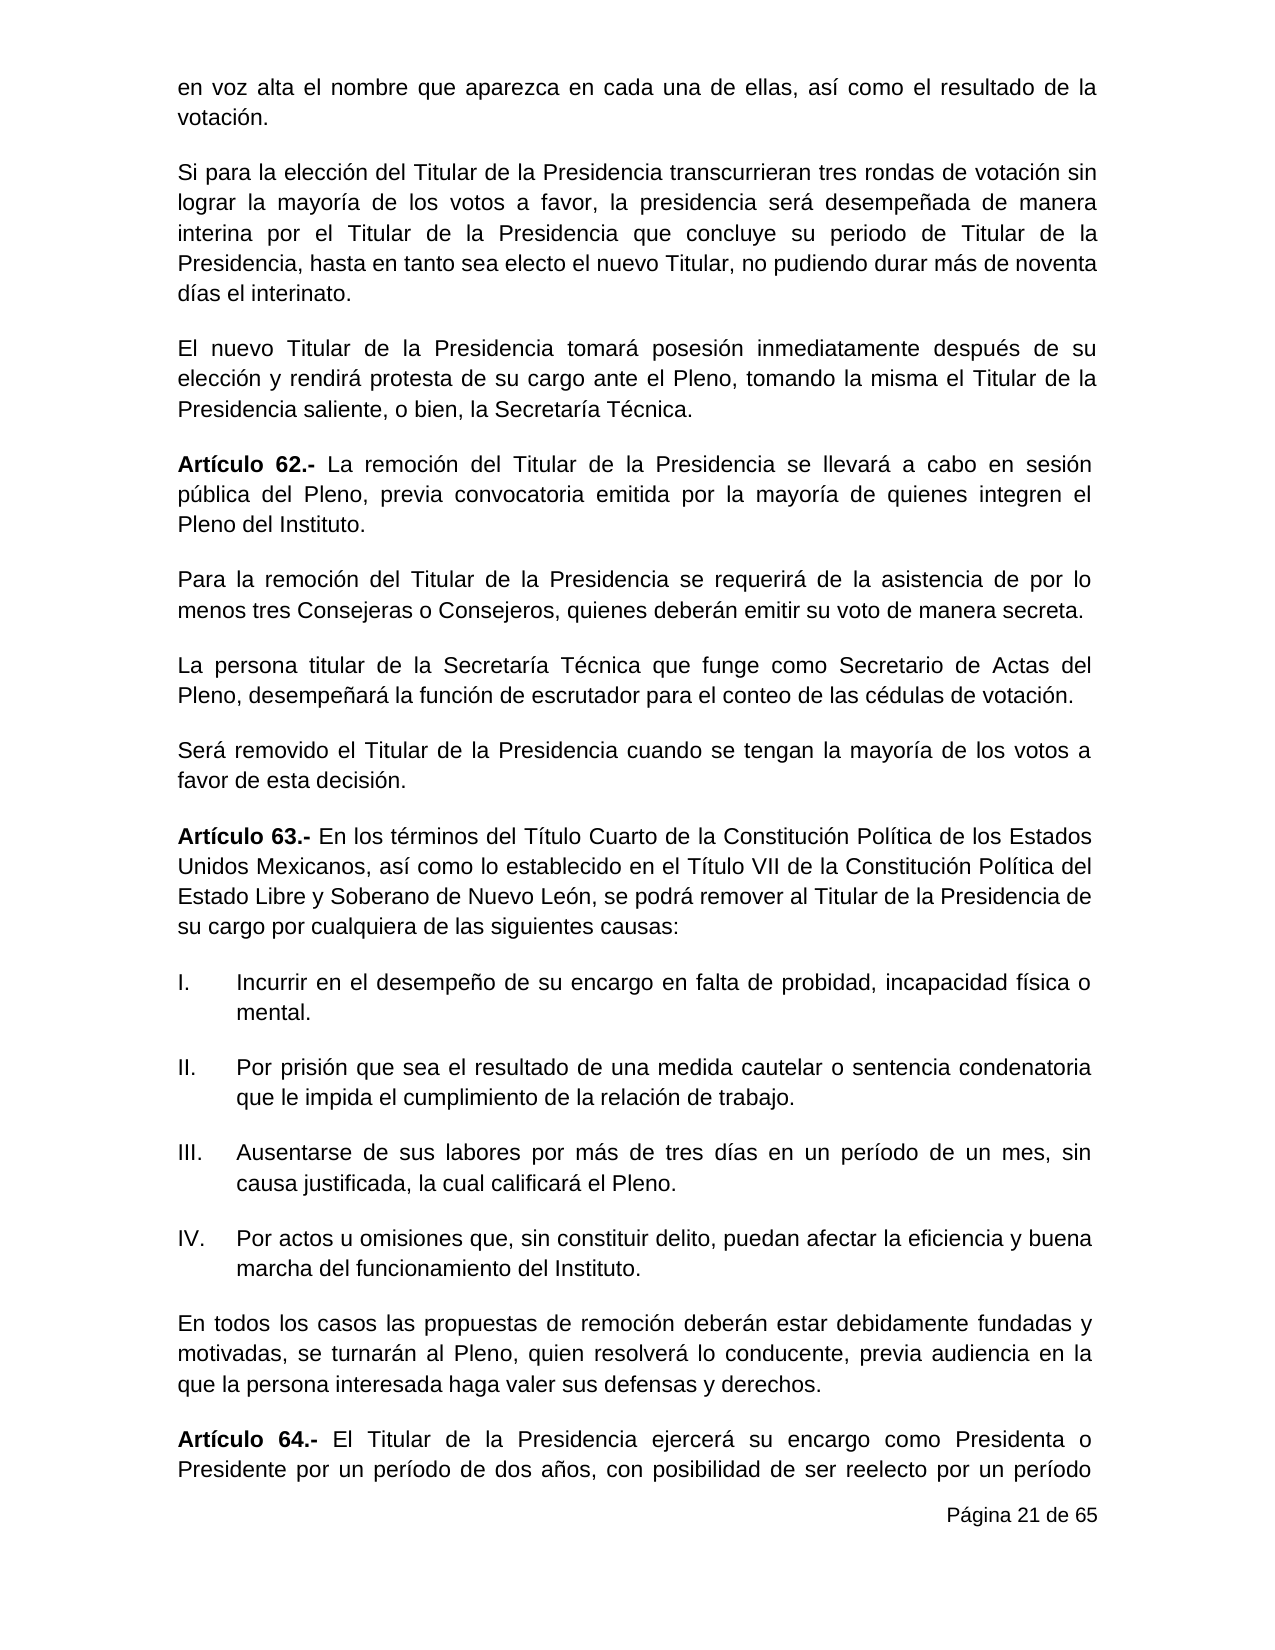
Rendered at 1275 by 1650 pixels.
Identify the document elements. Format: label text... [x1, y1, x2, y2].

text Para la remoción del Titular de la Presidencia se requerirá de la asistencia de por lo menos tres Consejeras o Consejeros, quienes deberán emitir su voto de manera secreta. [177, 566, 1093, 623]
list Artículo 64.- El Titular de la Presidencia ejercerá su encargo como Presidenta o Presidente por un período de dos años, con posibilidad de ser reelecto por un período [177, 1426, 1093, 1482]
text El nuevo Titular de la Presidencia tomará posesión inmediatamente después de su elección y rendirá protesta de su cargo ante el Pleno, tomando la misma el Titular de la Presidencia saliente, o bien, la Secretaría Técnica. [177, 335, 1098, 422]
list Artículo 62.- La remoción del Titular de la Presidencia se llevará a cabo en sesión pública del Pleno, previa convocatoria emitida por la mayoría de quienes integren el Pleno del Instituto. [177, 451, 1093, 538]
list Por actos u omisiones que, sin constituir delito, puedan afectar la eficiencia y buena marcha del funcionamiento del Instituto. [177, 1225, 1092, 1281]
text Será removido el Titular de la Presidencia cuando se tengan la mayoría de los votos a favor de esta decisión. [177, 737, 1093, 794]
list Por prisión que sea el resultado de una medida cautelar o sentencia condenatoria que le impida el cumplimiento de la relación de trabajo. [177, 1054, 1092, 1111]
text La persona titular de la Secretaría Técnica que funge como Secretario de Actas del Pleno, desempeñará la función de escrutador para el conteo de las cédulas de votación. [177, 652, 1093, 708]
text Si para la elección del Titular de la Presidencia transcurrieran tres rondas de votación sin lograr la mayoría de los votos a favor, la presidencia será desempeñada de manera interina por el Titular de la Presidencia que concluye su periodo de Titular de la Presidencia, hasta en tanto sea electo el nuevo Titular, no pudiendo durar más de noventa días el interinato. [177, 159, 1098, 306]
text en voz alta el nombre que aparezca en cada una de ellas, así como el resultado de la votación. [177, 74, 1098, 130]
text En todos los casos las propuestas de remoción deberán estar debidamente fundadas y motivadas, se turnarán al Pleno, quien resolverá lo conducente, previa audiencia en la que la persona interesada haga valer sus defensas y derechos. [177, 1310, 1092, 1397]
list Ausentarse de sus labores por más de tres días en un período de un mes, sin causa justificada, la cual calificará el Pleno. [177, 1139, 1092, 1196]
list Artículo 63.- En los términos del Título Cuarto de la Constitución Política de los Estados Unidos Mexicanos, así como lo establecido en el Título VII de la Constitución Política del Estado Libre y Soberano de Nuevo León, se podrá remover al Titular de la Presidencia de su cargo por cualquiera de las siguientes causas: [177, 823, 1093, 940]
list Incurrir en el desempeño de su encargo en falta de probidad, incapacidad física o mental. [177, 968, 1092, 1025]
